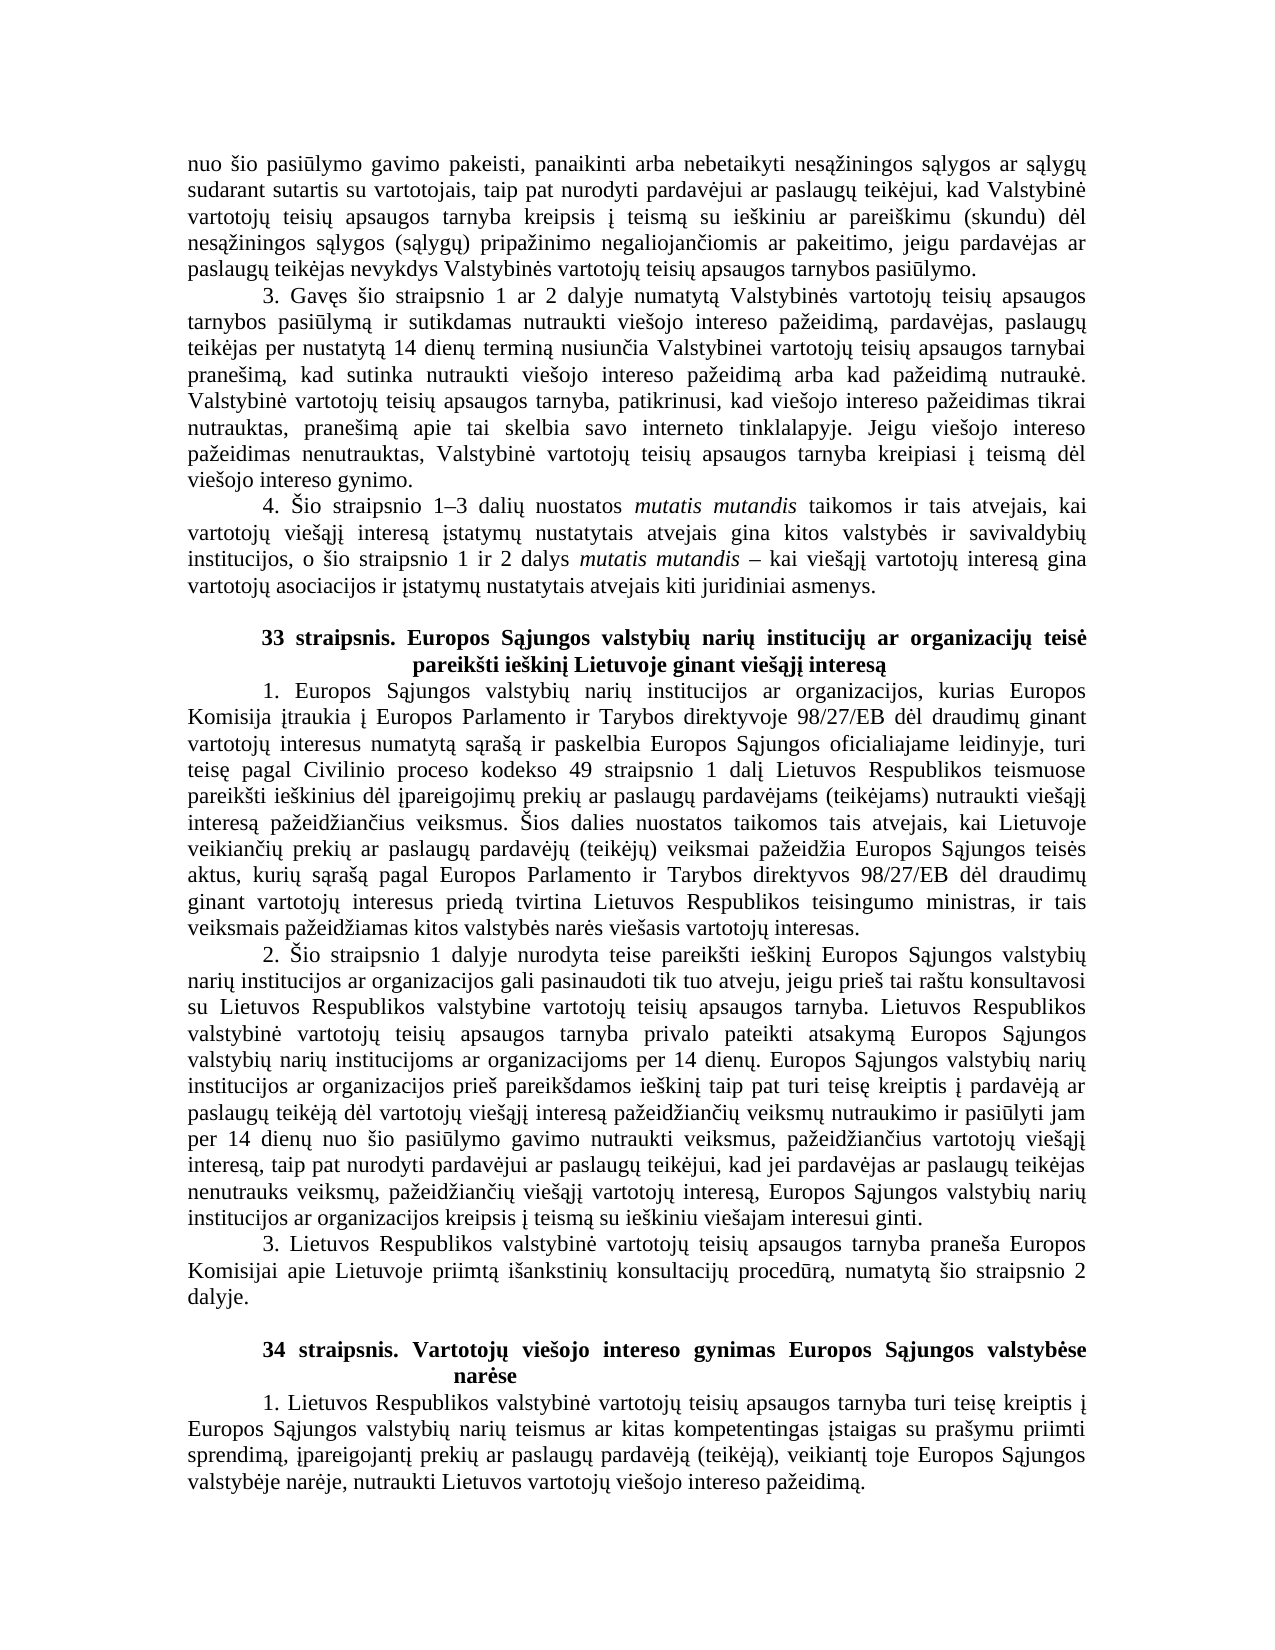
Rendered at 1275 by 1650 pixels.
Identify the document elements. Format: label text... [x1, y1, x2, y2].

text 1. Europos Sąjungos valstybių narių institucijos ar organizacijos, kurias Europos Komisija įtraukia į Europos Parlamento ir Tarybos direktyvoje 98/27/EB dėl draudimų ginant vartotojų interesus numatytą sąrašą ir paskelbia Europos Sąjungos oficialiajame leidinyje, turi teisę pagal Civilinio proceso kodekso 49 straipsnio 1 dalį Lietuvos Respublikos teismuose pareikšti ieškinius dėl įpareigojimų prekių ar paslaugų pardavėjams (teikėjams) nutraukti viešąjį interesą pažeidžiančius veiksmus. Šios dalies nuostatos taikomos tais atvejais, kai Lietuvoje veikiančių prekių ar paslaugų pardavėjų (teikėjų) veiksmai pažeidžia Europos Sąjungos teisės aktus, kurių sąrašą pagal Europos Parlamento ir Tarybos direktyvos 98/27/EB dėl draudimų ginant vartotojų interesus priedą tvirtina Lietuvos Respublikos teisingumo ministras, ir tais veiksmais pažeidžiamas kitos valstybės narės viešasis vartotojų interesas. [187, 677, 1087, 941]
text 34 straipsnis. Vartotojų viešojo intereso gynimas Europos Sąjungos valstybėse narėse [262, 1336, 1087, 1389]
text 3. Gavęs šio straipsnio 1 ar 2 dalyje numatytą Valstybinės vartotojų teisių apsaugos tarnybos pasiūlymą ir sutikdamas nutraukti viešojo intereso pažeidimą, pardavėjas, paslaugų teikėjas per nustatytą 14 dienų terminą nusiunčia Valstybinei vartotojų teisių apsaugos tarnybai pranešimą, kad sutinka nutraukti viešojo intereso pažeidimą arba kad pažeidimą nutraukė. Valstybinė vartotojų teisių apsaugos tarnyba, patikrinusi, kad viešojo intereso pažeidimas tikrai nutrauktas, pranešimą apie tai skelbia savo interneto tinklalapyje. Jeigu viešojo intereso pažeidimas nenutrauktas, Valstybinė vartotojų teisių apsaugos tarnyba kreipiasi į teismą dėl viešojo intereso gynimo. [187, 282, 1087, 493]
text nuo šio pasiūlymo gavimo pakeisti, panaikinti arba nebetaikyti nesąžiningos sąlygos ar sąlygų sudarant sutartis su vartotojais, taip pat nurodyti pardavėjui ar paslaugų teikėjui, kad Valstybinė vartotojų teisių apsaugos tarnyba kreipsis į teismą su ieškiniu ar pareiškimu (skundu) dėl nesąžiningos sąlygos (sąlygų) pripažinimo negaliojančiomis ar pakeitimo, jeigu pardavėjas ar paslaugų teikėjas nevykdys Valstybinės vartotojų teisių apsaugos tarnybos pasiūlymo. [187, 150, 1087, 282]
text 2. Šio straipsnio 1 dalyje nurodyta teise pareikšti ieškinį Europos Sąjungos valstybių narių institucijos ar organizacijos gali pasinaudoti tik tuo atveju, jeigu prieš tai raštu konsultavosi su Lietuvos Respublikos valstybine vartotojų teisių apsaugos tarnyba. Lietuvos Respublikos valstybinė vartotojų teisių apsaugos tarnyba privalo pateikti atsakymą Europos Sąjungos valstybių narių institucijoms ar organizacijoms per 14 dienų. Europos Sąjungos valstybių narių institucijos ar organizacijos prieš pareikšdamos ieškinį taip pat turi teisę kreiptis į pardavėją ar paslaugų teikėją dėl vartotojų viešąjį interesą pažeidžiančių veiksmų nutraukimo ir pasiūlyti jam per 14 dienų nuo šio pasiūlymo gavimo nutraukti veiksmus, pažeidžiančius vartotojų viešąjį interesą, taip pat nurodyti pardavėjui ar paslaugų teikėjui, kad jei pardavėjas ar paslaugų teikėjas nenutrauks veiksmų, pažeidžiančių viešąjį vartotojų interesą, Europos Sąjungos valstybių narių institucijos ar organizacijos kreipsis į teismą su ieškiniu viešajam interesui ginti. [187, 941, 1087, 1231]
text 4. Šio straipsnio 1–3 dalių nuostatos mutatis mutandis taikomos ir tais atvejais, kai vartotojų viešąjį interesą įstatymų nustatytais atvejais gina kitos valstybės ir savivaldybių institucijos, o šio straipsnio 1 ir 2 dalys mutatis mutandis – kai viešąjį vartotojų interesą gina vartotojų asociacijos ir įstatymų nustatytais atvejais kiti juridiniai asmenys. [187, 493, 1087, 598]
text 33 straipsnis. Europos Sąjungos valstybių narių institucijų ar organizacijų teisė pareikšti ieškinį Lietuvoje ginant viešąjį interesą [261, 624, 1087, 677]
text 3. Lietuvos Respublikos valstybinė vartotojų teisių apsaugos tarnyba praneša Europos Komisijai apie Lietuvoje priimtą išankstinių konsultacijų procedūrą, numatytą šio straipsnio 2 dalyje. [187, 1231, 1087, 1309]
text 1. Lietuvos Respublikos valstybinė vartotojų teisių apsaugos tarnyba turi teisę kreiptis į Europos Sąjungos valstybių narių teismus ar kitas kompetentingas įstaigas su prašymu priimti sprendimą, įpareigojantį prekių ar paslaugų pardavėją (teikėją), veikiantį toje Europos Sąjungos valstybėje narėje, nutraukti Lietuvos vartotojų viešojo intereso pažeidimą. [187, 1389, 1087, 1494]
